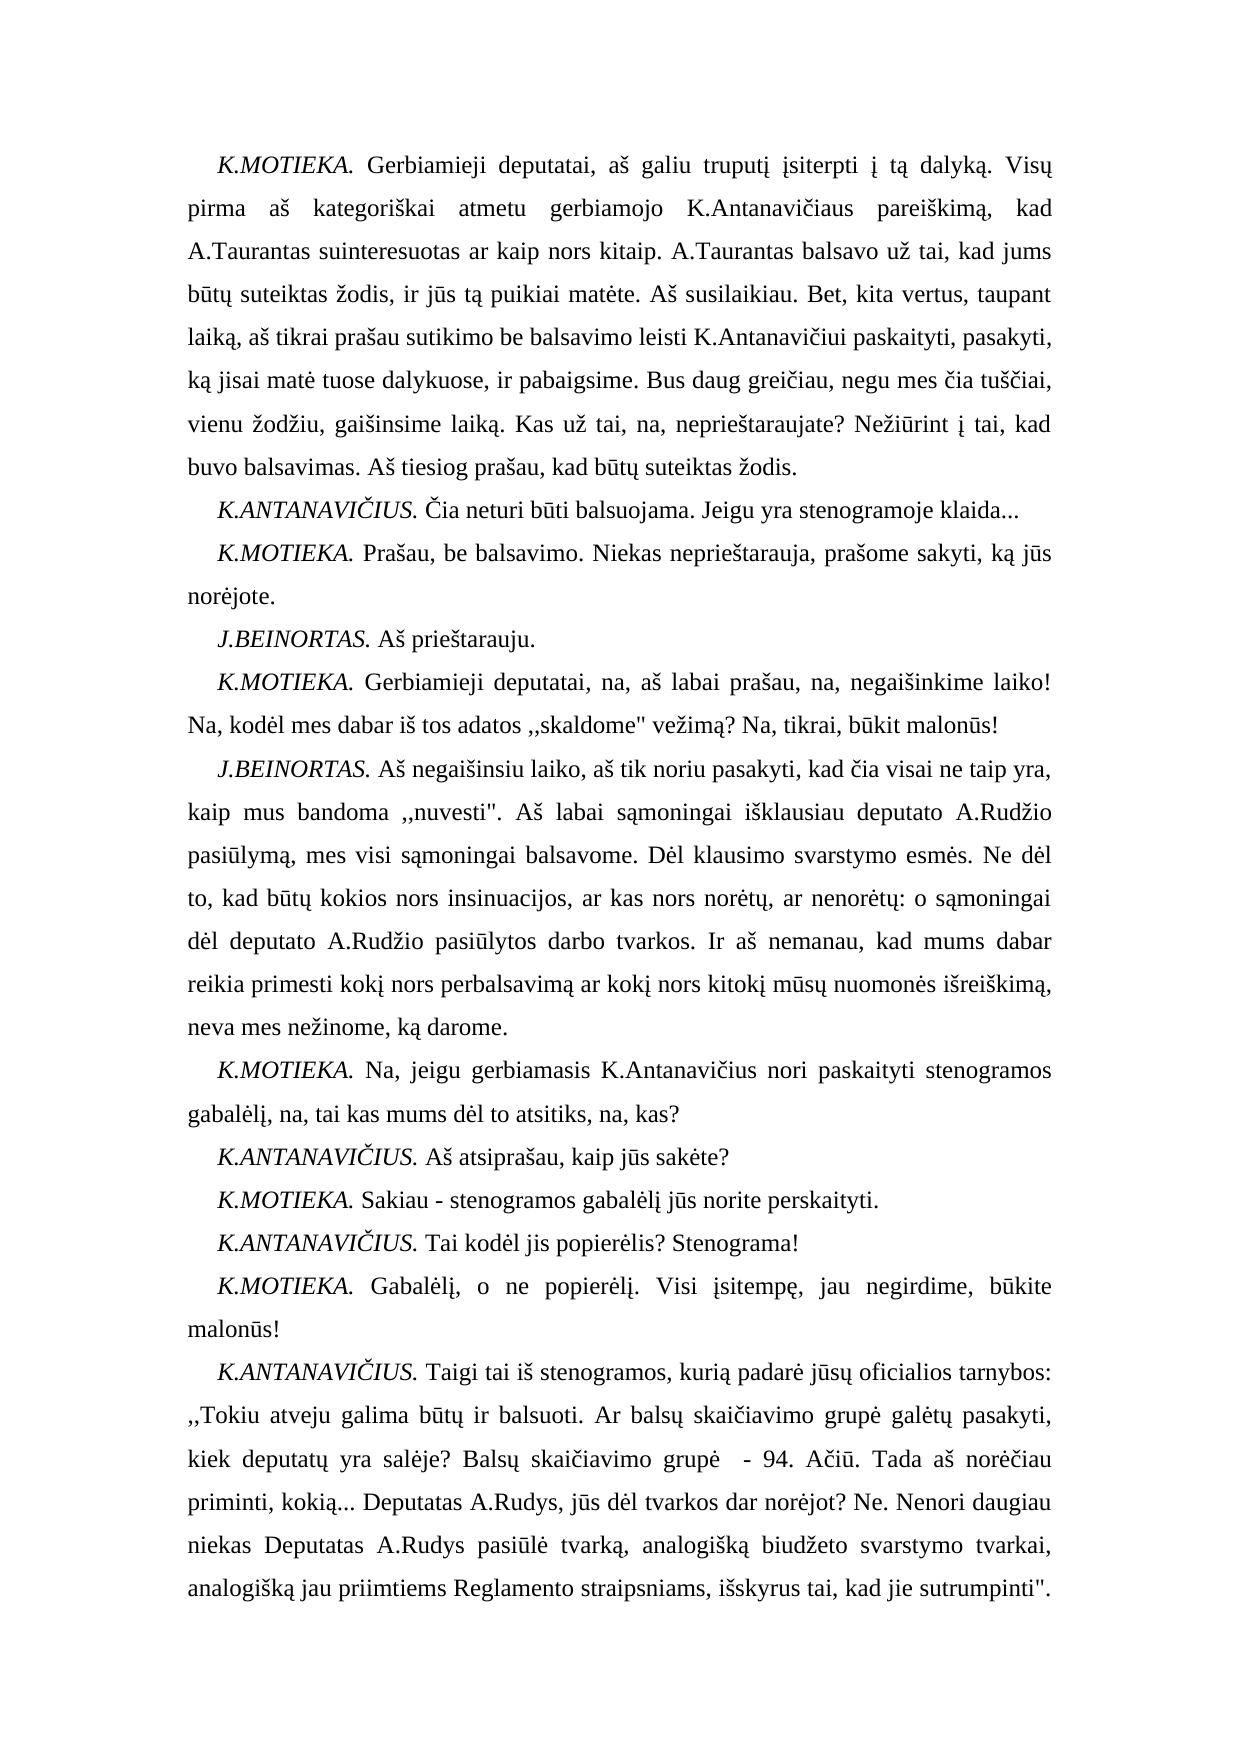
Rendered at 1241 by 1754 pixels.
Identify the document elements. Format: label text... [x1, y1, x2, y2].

text J.BEINORTAS. Aš prieštarauju. [187, 624, 1053, 653]
text K.ANTANAVIČIUS. Aš atsiprašau, kaip jūs sakėte? [187, 1142, 1053, 1171]
text K.ANTANAVIČIUS. Tai kodėl jis popierėlis? Stenograma! [187, 1228, 1053, 1257]
text K.MOTIEKA. Na, jeigu gerbiamasis K.Antanavičius nori paskaityti stenogramos gabalėlį, na, tai kas mums dėl to atsitiks, na, kas? [187, 1056, 1053, 1127]
text K.MOTIEKA. Sakiau - stenogramos gabalėlį jūs norite perskaityti. [187, 1185, 1053, 1214]
text K.MOTIEKA. Prašau, be balsavimo. Niekas neprieštarauja, prašome sakyti, ką jūs norėjote. [187, 538, 1053, 610]
text K.ANTANAVIČIUS. Čia neturi būti balsuojama. Jeigu yra stenogramoje klaida... [187, 495, 1053, 524]
text K.MOTIEKA. Gabalėlį, o ne popierėlį. Visi įsitempę, jau negirdime, būkite malonūs! [187, 1271, 1053, 1343]
text J.BEINORTAS. Aš negaišinsiu laiko, aš tik noriu pasakyti, kad čia visai ne taip yra, kaip mus bandoma ,,nuvesti". Aš labai sąmoningai išklausiau deputato A.Rudžio pasiūlymą, mes visi sąmoningai balsavome. Dėl klausimo svarstymo esmės. Ne dėl to, kad būtų kokios nors insinuacijos, ar kas nors norėtų, ar nenorėtų: o sąmoningai dėl deputato A.Rudžio pasiūlytos darbo tvarkos. Ir aš nemanau, kad mums dabar reikia primesti kokį nors perbalsavimą ar kokį nors kitokį mūsų nuomonės išreiškimą, neva mes nežinome, ką darome. [187, 754, 1053, 1041]
text K.ANTANAVIČIUS. Taigi tai iš stenogramos, kurią padarė jūsų oficialios tarnybos: ,,Tokiu atveju galima būtų ir balsuoti. Ar balsų skaičiavimo grupė galėtų pasakyti, kiek deputatų yra salėje? Balsų skaičiavimo grupė - 94. Ačiū. Tada aš norėčiau priminti, kokią... Deputatas A.Rudys, jūs dėl tvarkos dar norėjot? Ne. Nenori daugiau niekas Deputatas A.Rudys pasiūlė tvarką, analogišką biudžeto svarstymo tvarkai, analogišką jau priimtiems Reglamento straipsniams, išskyrus tai, kad jie sutrumpinti". [187, 1357, 1053, 1602]
text K.MOTIEKA. Gerbiamieji deputatai, na, aš labai prašau, na, negaišinkime laiko! Na, kodėl mes dabar iš tos adatos ,,skaldome" vežimą? Na, tikrai, būkit malonūs! [187, 667, 1053, 739]
text K.MOTIEKA. Gerbiamieji deputatai, aš galiu truputį įsiterpti į tą dalyką. Visų pirma aš kategoriškai atmetu gerbiamojo K.Antanavičiaus pareiškimą, kad A.Taurantas suinteresuotas ar kaip nors kitaip. A.Taurantas balsavo už tai, kad jums būtų suteiktas žodis, ir jūs tą puikiai matėte. Aš susilaikiau. Bet, kita vertus, taupant laiką, aš tikrai prašau sutikimo be balsavimo leisti K.Antanavičiui paskaityti, pasakyti, ką jisai matė tuose dalykuose, ir pabaigsime. Bus daug greičiau, negu mes čia tuščiai, vienu žodžiu, gaišinsime laiką. Kas už tai, na, neprieštaraujate? Nežiūrint į tai, kad buvo balsavimas. Aš tiesiog prašau, kad būtų suteiktas žodis. [187, 150, 1053, 481]
